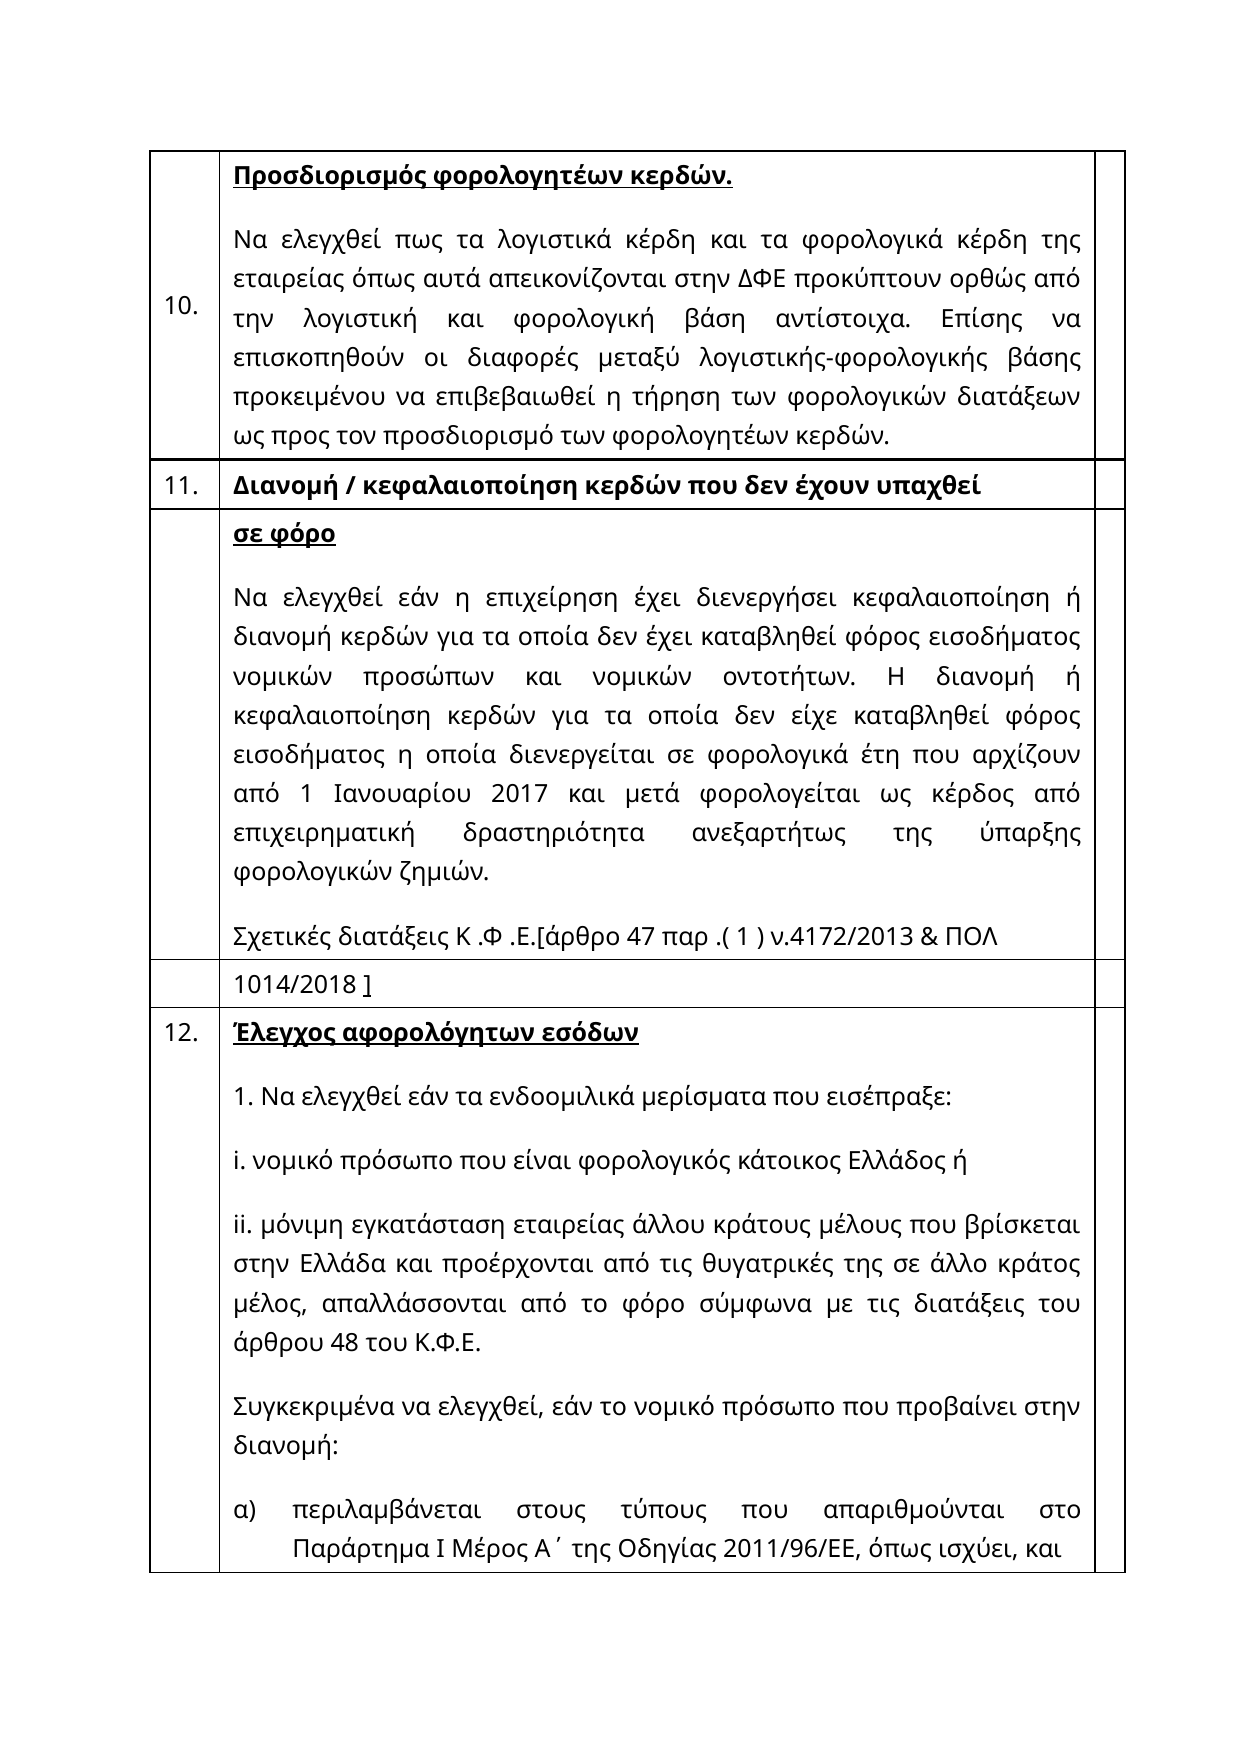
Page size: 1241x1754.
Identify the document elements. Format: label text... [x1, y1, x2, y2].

table_header [1096, 461, 1124, 508]
table_cell [151, 960, 219, 1007]
table_cell [1096, 960, 1124, 1007]
table_cell [1096, 1008, 1124, 1571]
table_cell 10. [151, 152, 219, 458]
table_cell σε φόρο Να ελεγχθεί εάν η επιχείρηση έχει διενεργήσει κεφαλαιοποίηση ή διανομή κερδών για τα οποία δεν έχει καταβληθεί φόρος εισοδήματος νομικών προσώπων και νομικών οντοτήτων. Η διανομή ή κεφαλαιοποίηση κερδών για τα οποία δεν είχε καταβληθεί φόρος εισοδήματος η οποία διενεργείται σε φορολογικά έτη που αρχίζουν από 1 Ιανουαρίου 2017 και μετά φορολογείται ως κέρδος από επιχειρηματική δραστηριότητα ανεξαρτήτως της ύπαρξης φορολογικών ζημιών. Σχετικές διατάξεις Κ .Φ .Ε.[άρθρο 47 παρ .( 1 ) ν.4172/2013 & ΠΟΛ [220, 510, 1094, 958]
table_cell 12. [151, 1008, 219, 1571]
table_cell [1096, 510, 1124, 958]
table_cell [151, 510, 219, 958]
table_cell [1096, 152, 1124, 458]
table_cell 1014/2018 ] [220, 960, 1094, 1007]
table_cell Έλεγχος αφορολόγητων εσόδων 1. Να ελεγχθεί εάν τα ενδοομιλικά μερίσματα που εισέπραξε: i. νομικό πρόσωπο που είναι φορολογικός κάτοικος Ελλάδος ή ii. μόνιμη εγκατάσταση εταιρείας άλλου κράτους μέλους που βρίσκεται στην Ελλάδα και προέρχονται από τις θυγατρικές της σε άλλο κράτος μέλος, απαλλάσσονται από το φόρο σύμφωνα με τις διατάξεις του άρθρου 48 του Κ.Φ.Ε. Συγκεκριμένα να ελεγχθεί, εάν το νομικό πρόσωπο που προβαίνει στην διανομή: α) περιλαμβάνεται στους τύπους που απαριθμούνται στο Παράρτημα Ι Μέρος Α΄ της Οδηγίας 2011/96/ΕΕ, όπως ισχύει, και [220, 1008, 1094, 1571]
table_cell Προσδιορισμός φορολογητέων κερδών. Να ελεγχθεί πως τα λογιστικά κέρδη και τα φορολογικά κέρδη της εταιρείας όπως αυτά απεικονίζονται στην ΔΦΕ προκύπτουν ορθώς από την λογιστική και φορολογική βάση αντίστοιχα. Επίσης να επισκοπηθούν οι διαφορές μεταξύ λογιστικής-φορολογικής βάσης προκειμένου να επιβεβαιωθεί η τήρηση των φορολογικών διατάξεων ως προς τον προσδιορισμό των φορολογητέων κερδών. [220, 152, 1094, 458]
table_header Διανομή / κεφαλαιοποίηση κερδών που δεν έχουν υπαχθεί [220, 461, 1094, 508]
table_header 11. [151, 461, 219, 508]
